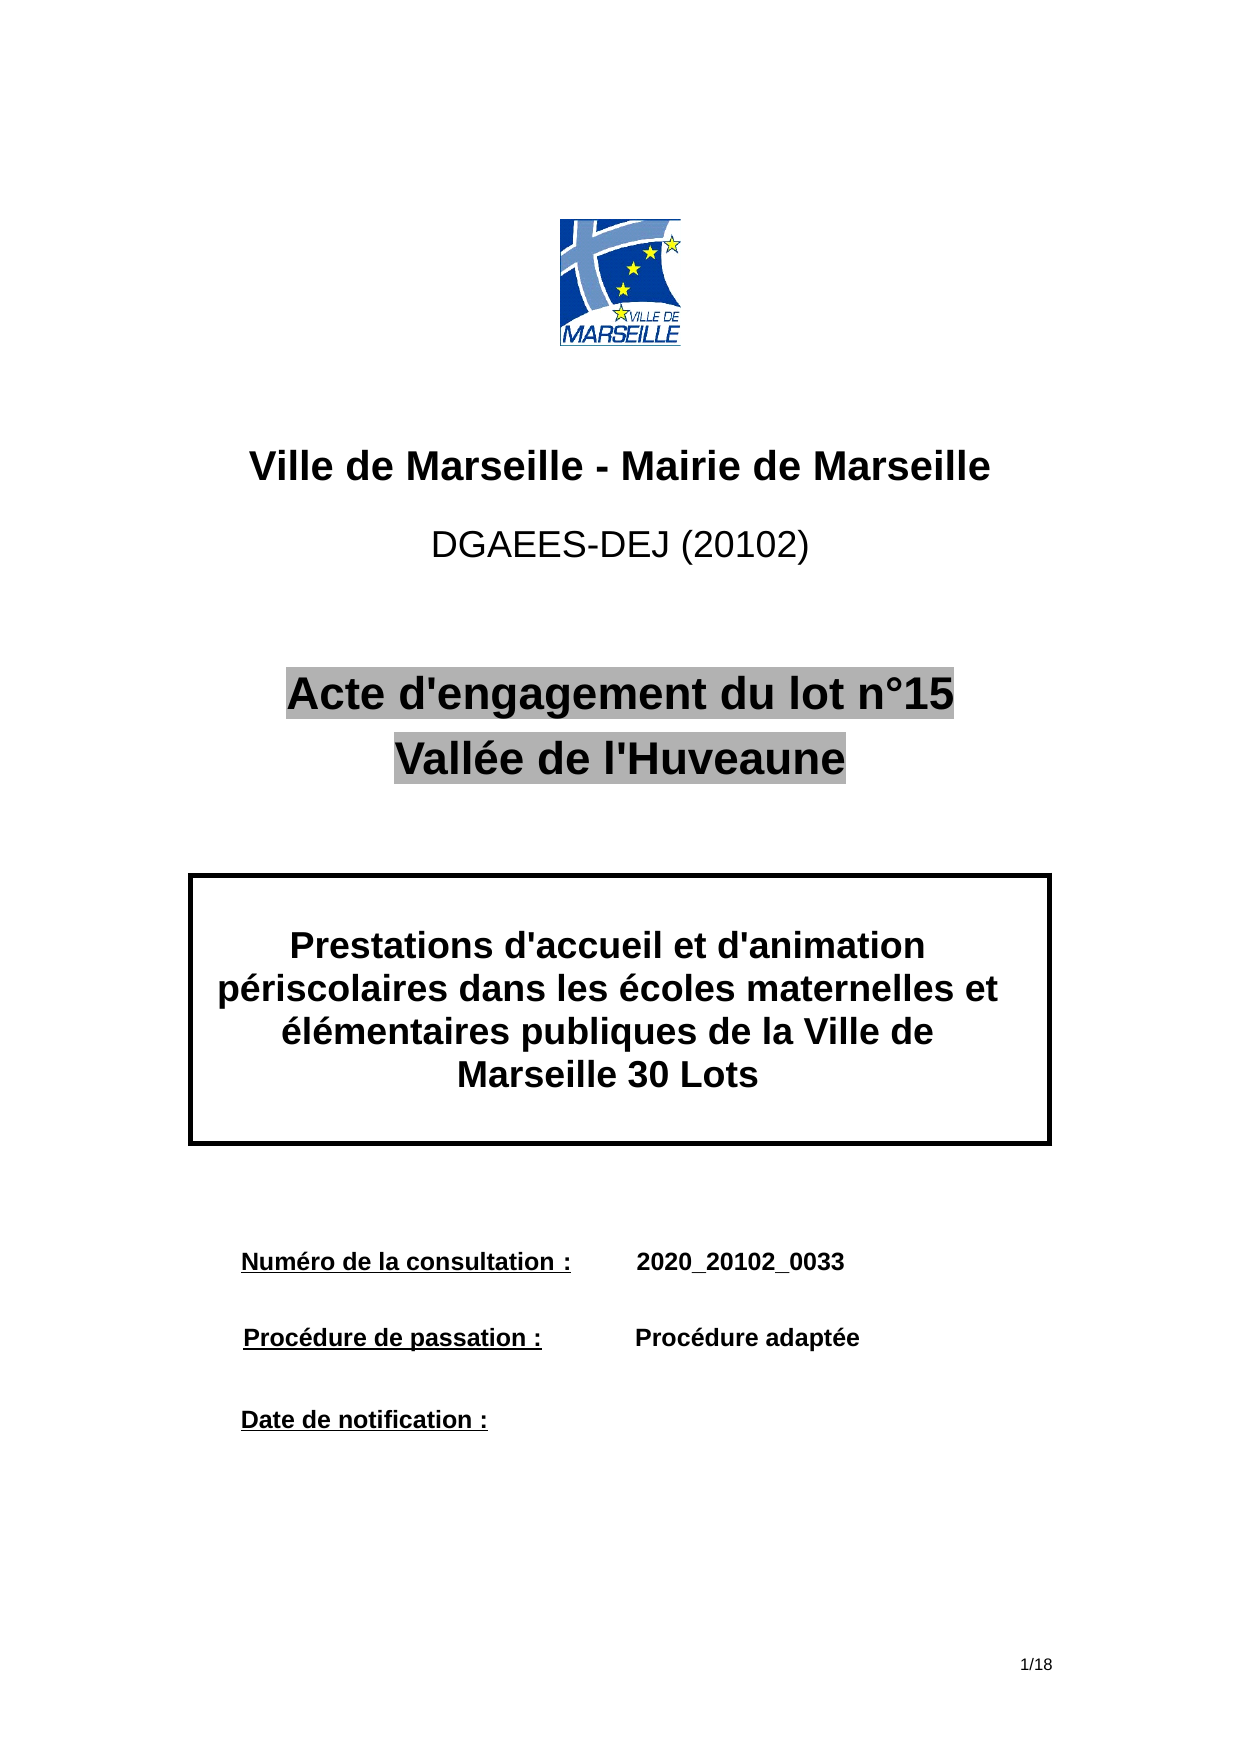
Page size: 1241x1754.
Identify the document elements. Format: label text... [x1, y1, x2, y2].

text DGAEES-DEJ (20102) [188, 523, 1052, 566]
text Procédure de passation : Procédure adaptée [243, 1323, 1052, 1352]
text Date de notification : [241, 1405, 1052, 1434]
text Ville de Marseille - Mairie de Marseille [188, 441, 1052, 489]
text Vallée de l'Huveaune [188, 732, 1052, 784]
text Numéro de la consultation : 2020_20102_0033 [241, 1247, 1052, 1276]
text Acte d'engagement du lot n°15 [188, 667, 1052, 719]
text Prestations d'accueil et d'animation périscolaires dans les écoles maternelles et élémentaires publiques de la Ville de Marseille 30 Lots [193, 916, 1047, 1096]
